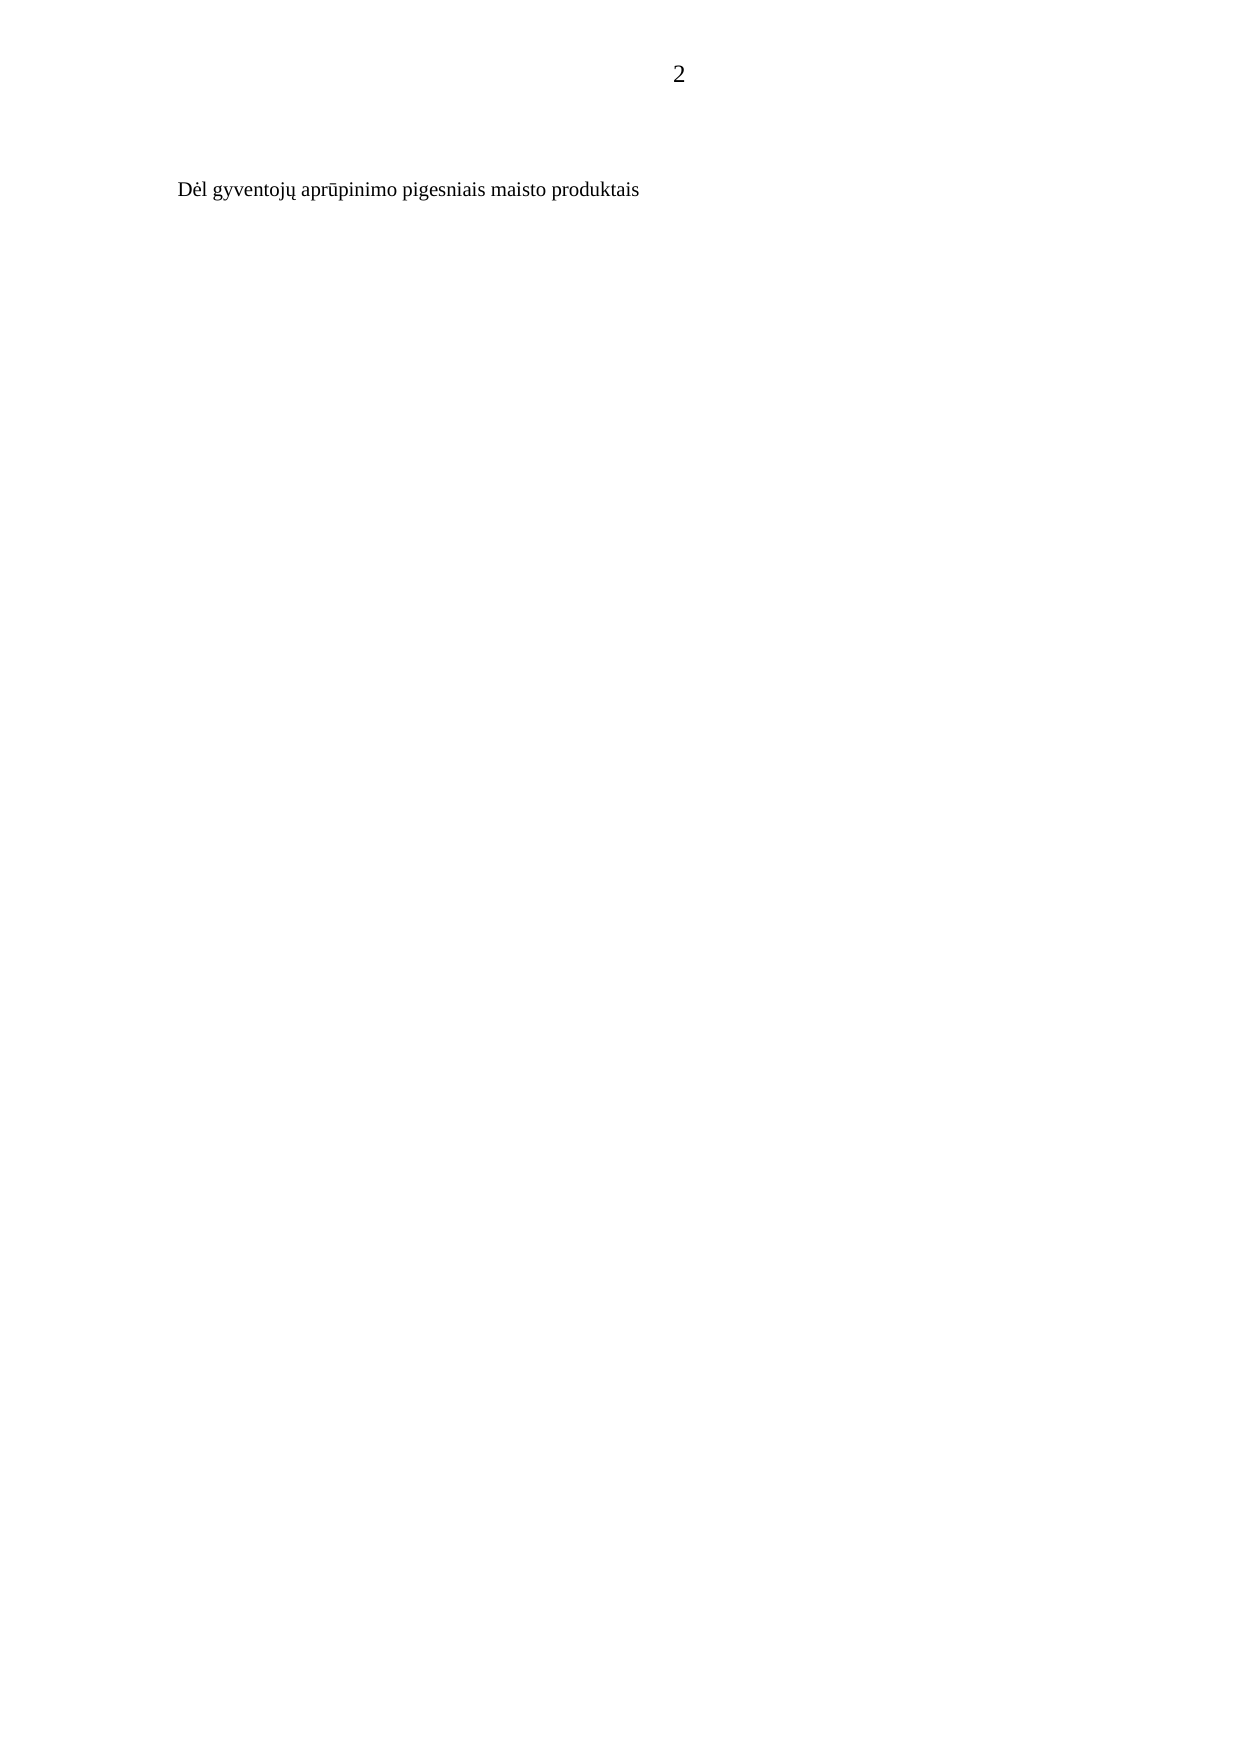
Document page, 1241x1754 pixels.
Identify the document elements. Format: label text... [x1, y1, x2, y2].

text Dėl gyventojų aprūpinimo pigesniais maisto produktais [177, 177, 1181, 201]
